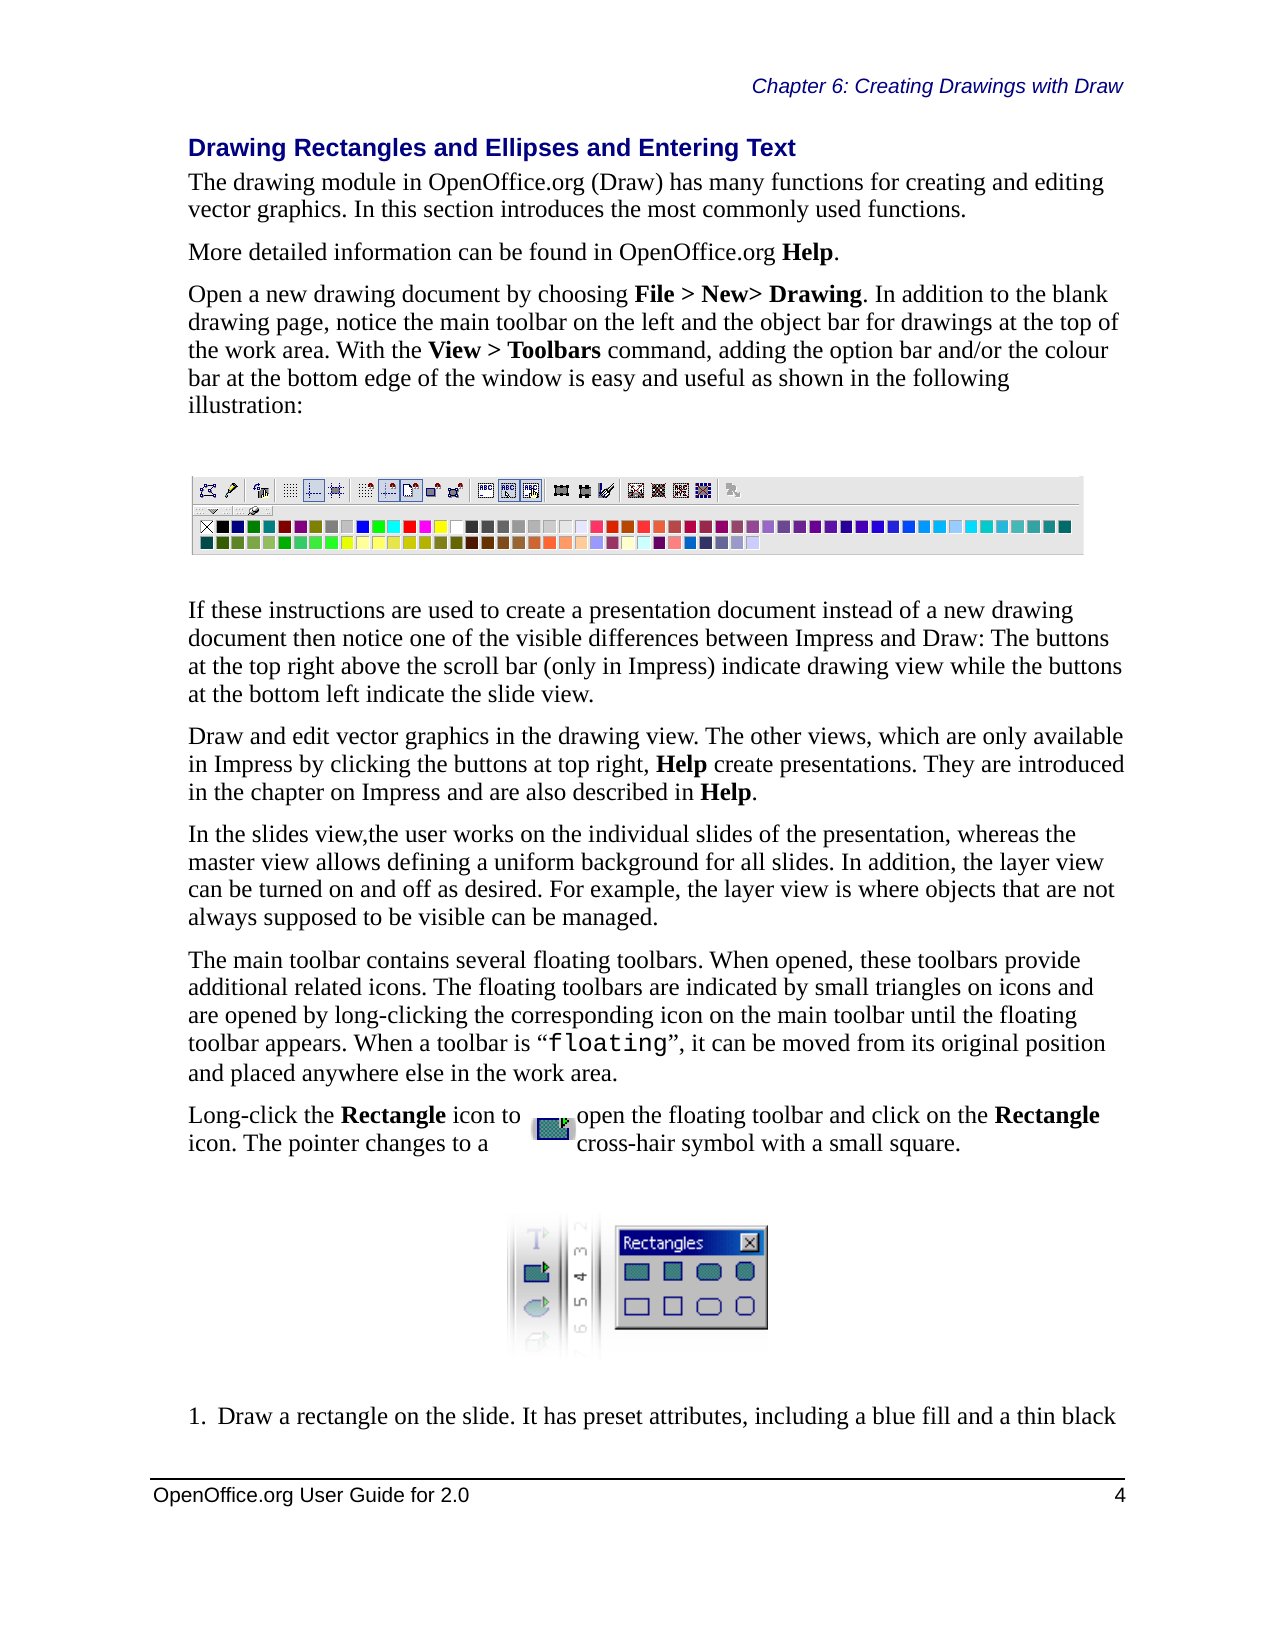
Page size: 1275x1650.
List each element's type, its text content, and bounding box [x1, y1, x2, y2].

list Draw a rectangle on the slide. It has preset attributes, including a blue fill and a thin black [188, 1402, 1125, 1429]
subtitle Drawing Rectangles and Ellipses and Entering Text [188, 134, 1125, 162]
text More detailed information can be found in OpenOffice.org Help. [188, 238, 1125, 266]
text In the slides view,the user works on the individual slides of the presentation, whereas the master view allows defining a uniform background for all slides. In addition, the layer view can be turned on and off as desired. For example, the layer view is where objects that are not always supposed to be visible can be managed. [188, 820, 1125, 931]
text Open a new drawing document by choosing File > New> Drawing. In addition to the blank drawing page, notice the main toolbar on the left and the object bar for drawings at the top of the work area. With the View > Toolbars command, adding the option bar and/or the colour bar at the bottom edge of the window is easy and useful as shown in the following illustration: [188, 281, 1125, 419]
picture [507, 1213, 768, 1360]
text The drawing module in OpenOffice.org (Draw) has many functions for creating and editing vector graphics. In this section introduces the most commonly used functions. [188, 168, 1125, 223]
picture [191, 476, 1084, 555]
text If these instructions are used to create a presentation document instead of a new drawing document then notice one of the visible differences between Impress and Draw: The buttons at the top right above the scroll bar (only in Impress) indicate drawing view while the buttons at the bottom left indicate the slide view. [188, 597, 1125, 707]
text The main toolbar contains several floating toolbars. When opened, these toolbars provide additional related icons. The floating toolbars are indicated by small triangles on icons and are opened by long-clicking the corresponding icon on the main toolbar until the floating toolbar appears. When a toolbar is “floating”, it can be moved from its original position and placed anywhere else in the work area. [188, 946, 1125, 1086]
text Long-click the Rectangle icon to open the floating toolbar and click on the Rectangle icon. The pointer changes to a cross-hair symbol with a small square. [188, 1101, 1125, 1157]
picture [530, 1118, 577, 1140]
text Draw and edit vector graphics in the drawing view. The other views, which are only available in Impress by clicking the buttons at top right, Help create presentations. They are introduced in the chapter on Impress and are also described in Help. [188, 722, 1125, 805]
